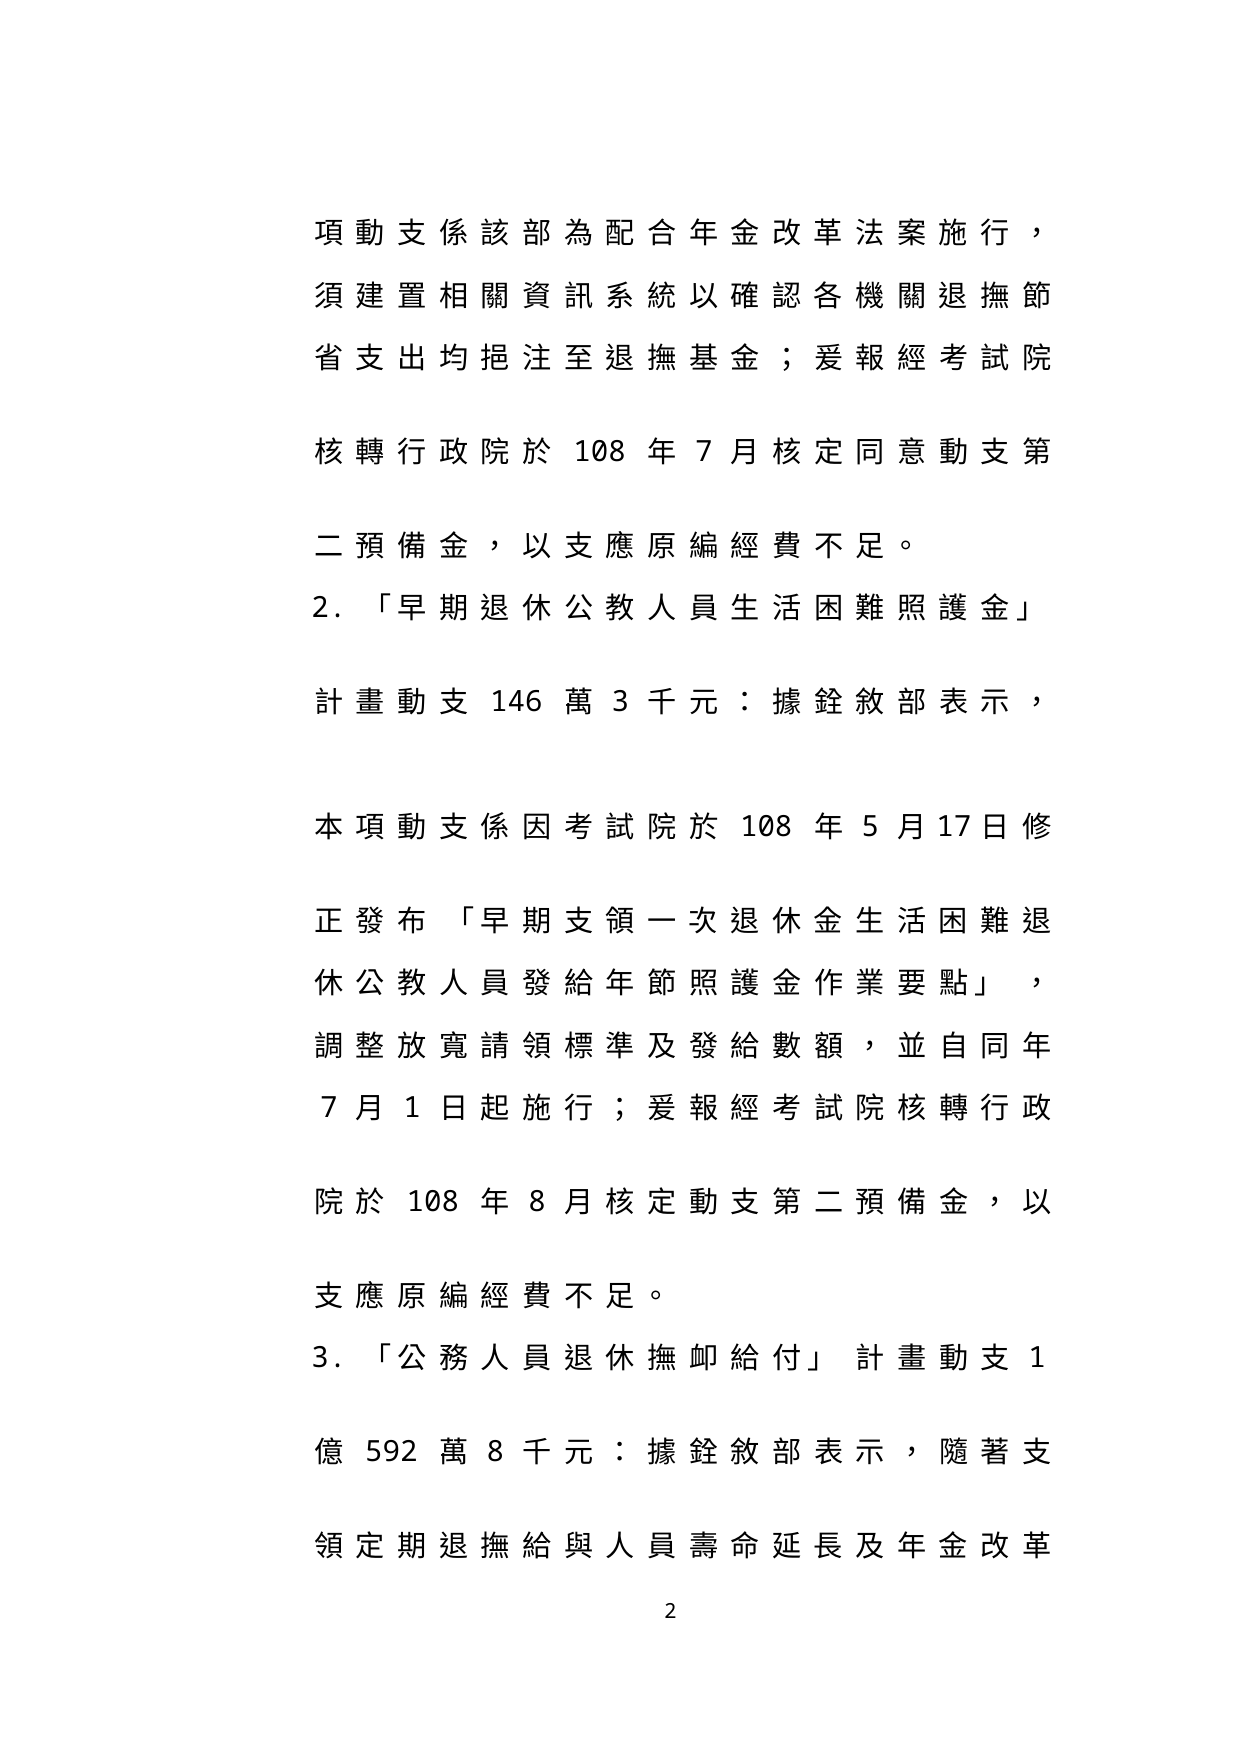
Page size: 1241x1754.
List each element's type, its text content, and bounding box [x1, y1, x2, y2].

text 3.「公務人員退休撫卹給付」計畫動支1億592萬8千元：據銓敘部表示，隨著支領定期退撫給與人員壽命延長及年金改革 [271, 1314, 1058, 1564]
text 項動支係該部為配合年金改革法案施行，須建置相關資訊系統以確認各機關退撫節省支出均挹注至退撫基金；爰報經考試院核轉行政院於108年7月核定同意動支第二預備金，以支應原編經費不足。 [271, 189, 1058, 564]
text 2.「早期退休公教人員生活困難照護金」計畫動支146萬3千元：據銓敘部表示，本項動支係因考試院於108年5月17日修正發布「早期支領一次退休金生活困難退休公教人員發給年節照護金作業要點」，調整放寬請領標準及發給數額，並自同年7月1日起施行；爰報經考試院核轉行政院於108年8月核定動支第二預備金，以支應原編經費不足。 [271, 564, 1058, 1314]
